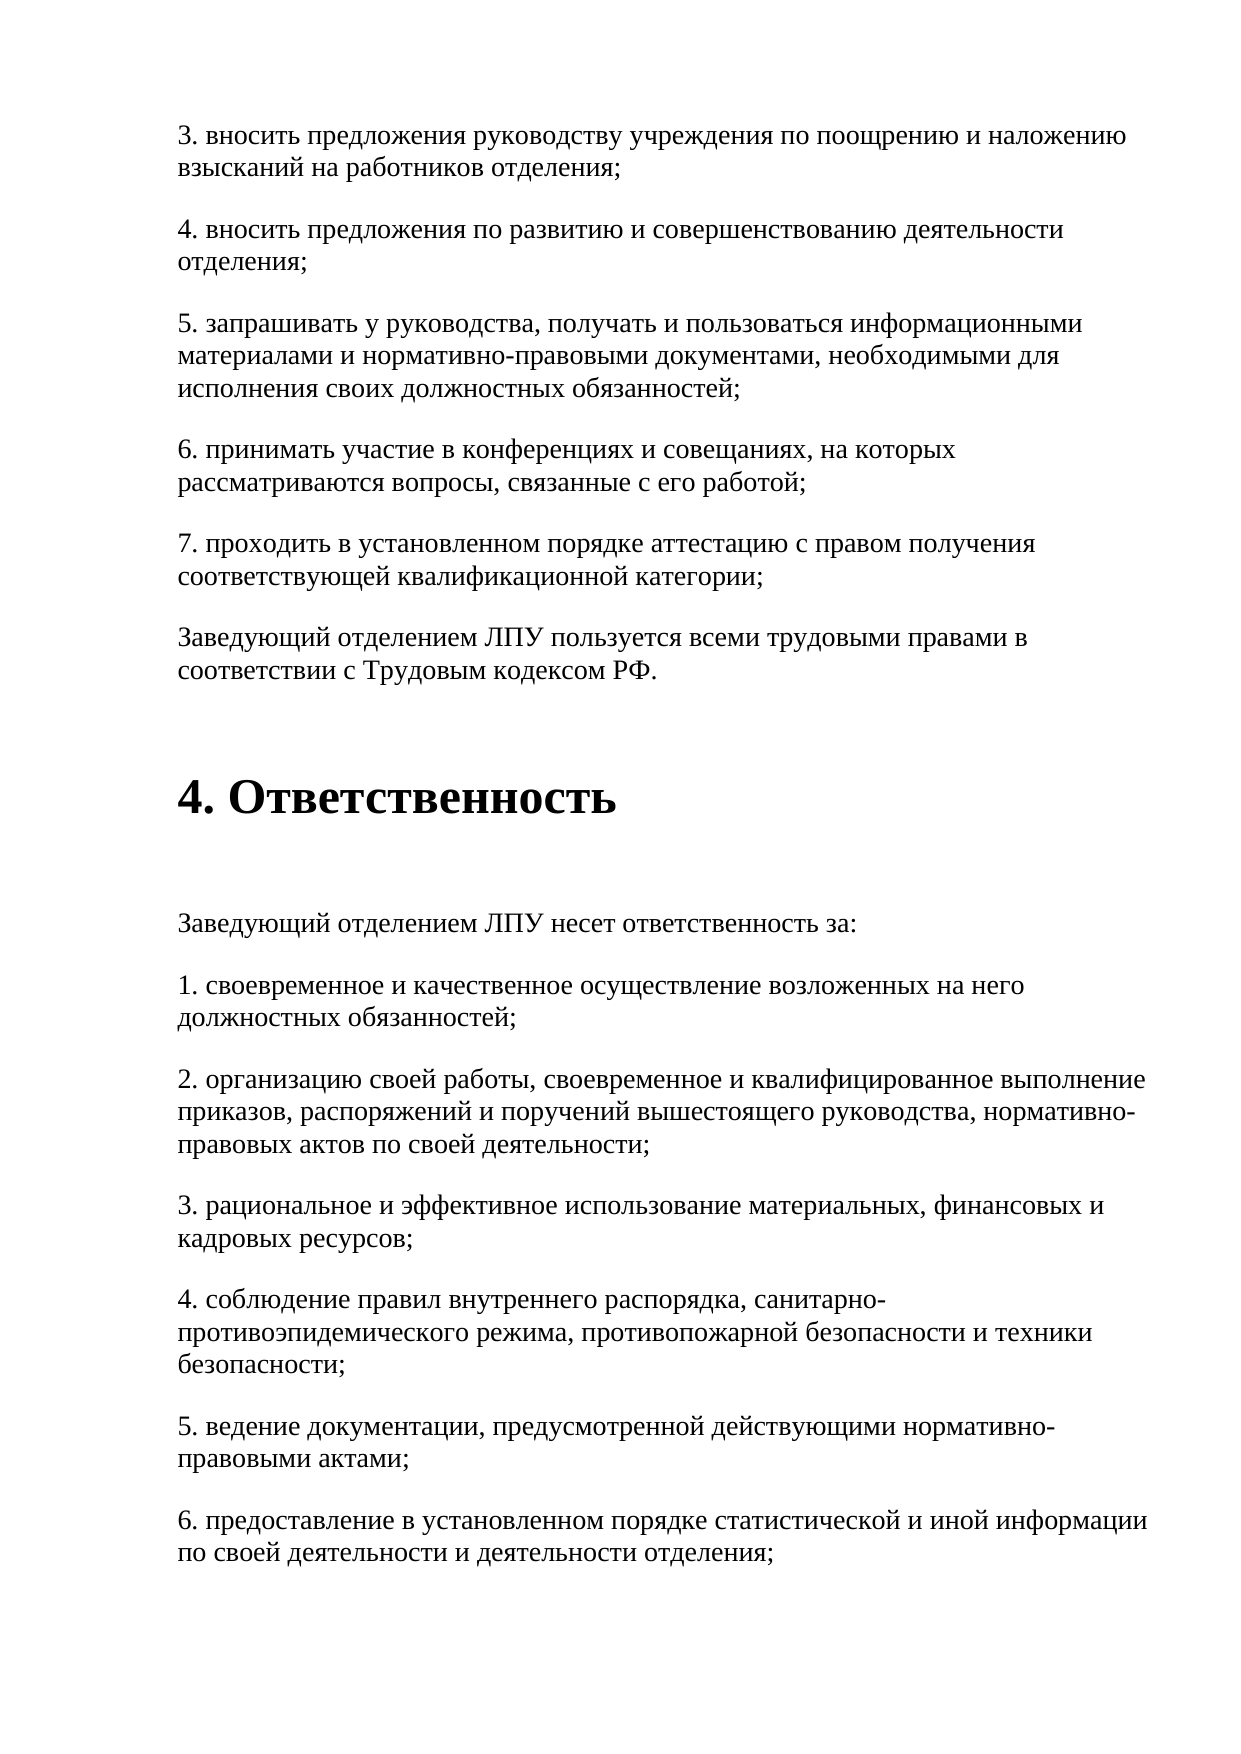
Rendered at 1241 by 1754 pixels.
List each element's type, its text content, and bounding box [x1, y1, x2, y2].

text 3. рациональное и эффективное использование материальных, финансовых и кадровых ресурсов; [177, 1188, 1152, 1253]
text 5. запрашивать у руководства, получать и пользоваться информационными материалами и нормативно-правовыми документами, необходимыми для исполнения своих должностных обязанностей; [177, 306, 1152, 403]
text 2. организацию своей работы, своевременное и квалифицированное выполнение приказов, распоряжений и поручений вышестоящего руководства, нормативно-правовых актов по своей деятельности; [177, 1062, 1152, 1159]
text Заведующий отделением ЛПУ несет ответственность за: [177, 907, 1152, 939]
subtitle 4. Ответственность [177, 767, 1152, 824]
text 5. ведение документации, предусмотренной действующими нормативно-правовыми актами; [177, 1409, 1152, 1473]
text 4. соблюдение правил внутреннего распорядка, санитарно-противоэпидемического режима, противопожарной безопасности и техники безопасности; [177, 1282, 1152, 1379]
text 1. своевременное и качественное осуществление возложенных на него должностных обязанностей; [177, 968, 1152, 1033]
text 7. проходить в установленном порядке аттестацию с правом получения соответствующей квалификационной категории; [177, 526, 1152, 591]
text 6. принимать участие в конференциях и совещаниях, на которых рассматриваются вопросы, связанные с его работой; [177, 432, 1152, 497]
text 4. вносить предложения по развитию и совершенствованию деятельности отделения; [177, 212, 1152, 277]
text Заведующий отделением ЛПУ пользуется всеми трудовыми правами в соответствии с Трудовым кодексом РФ. [177, 620, 1152, 685]
text 6. предоставление в установленном порядке статистической и иной информации по своей деятельности и деятельности отделения; [177, 1503, 1152, 1567]
text 3. вносить предложения руководству учреждения по поощрению и наложению взысканий на работников отделения; [177, 118, 1152, 183]
